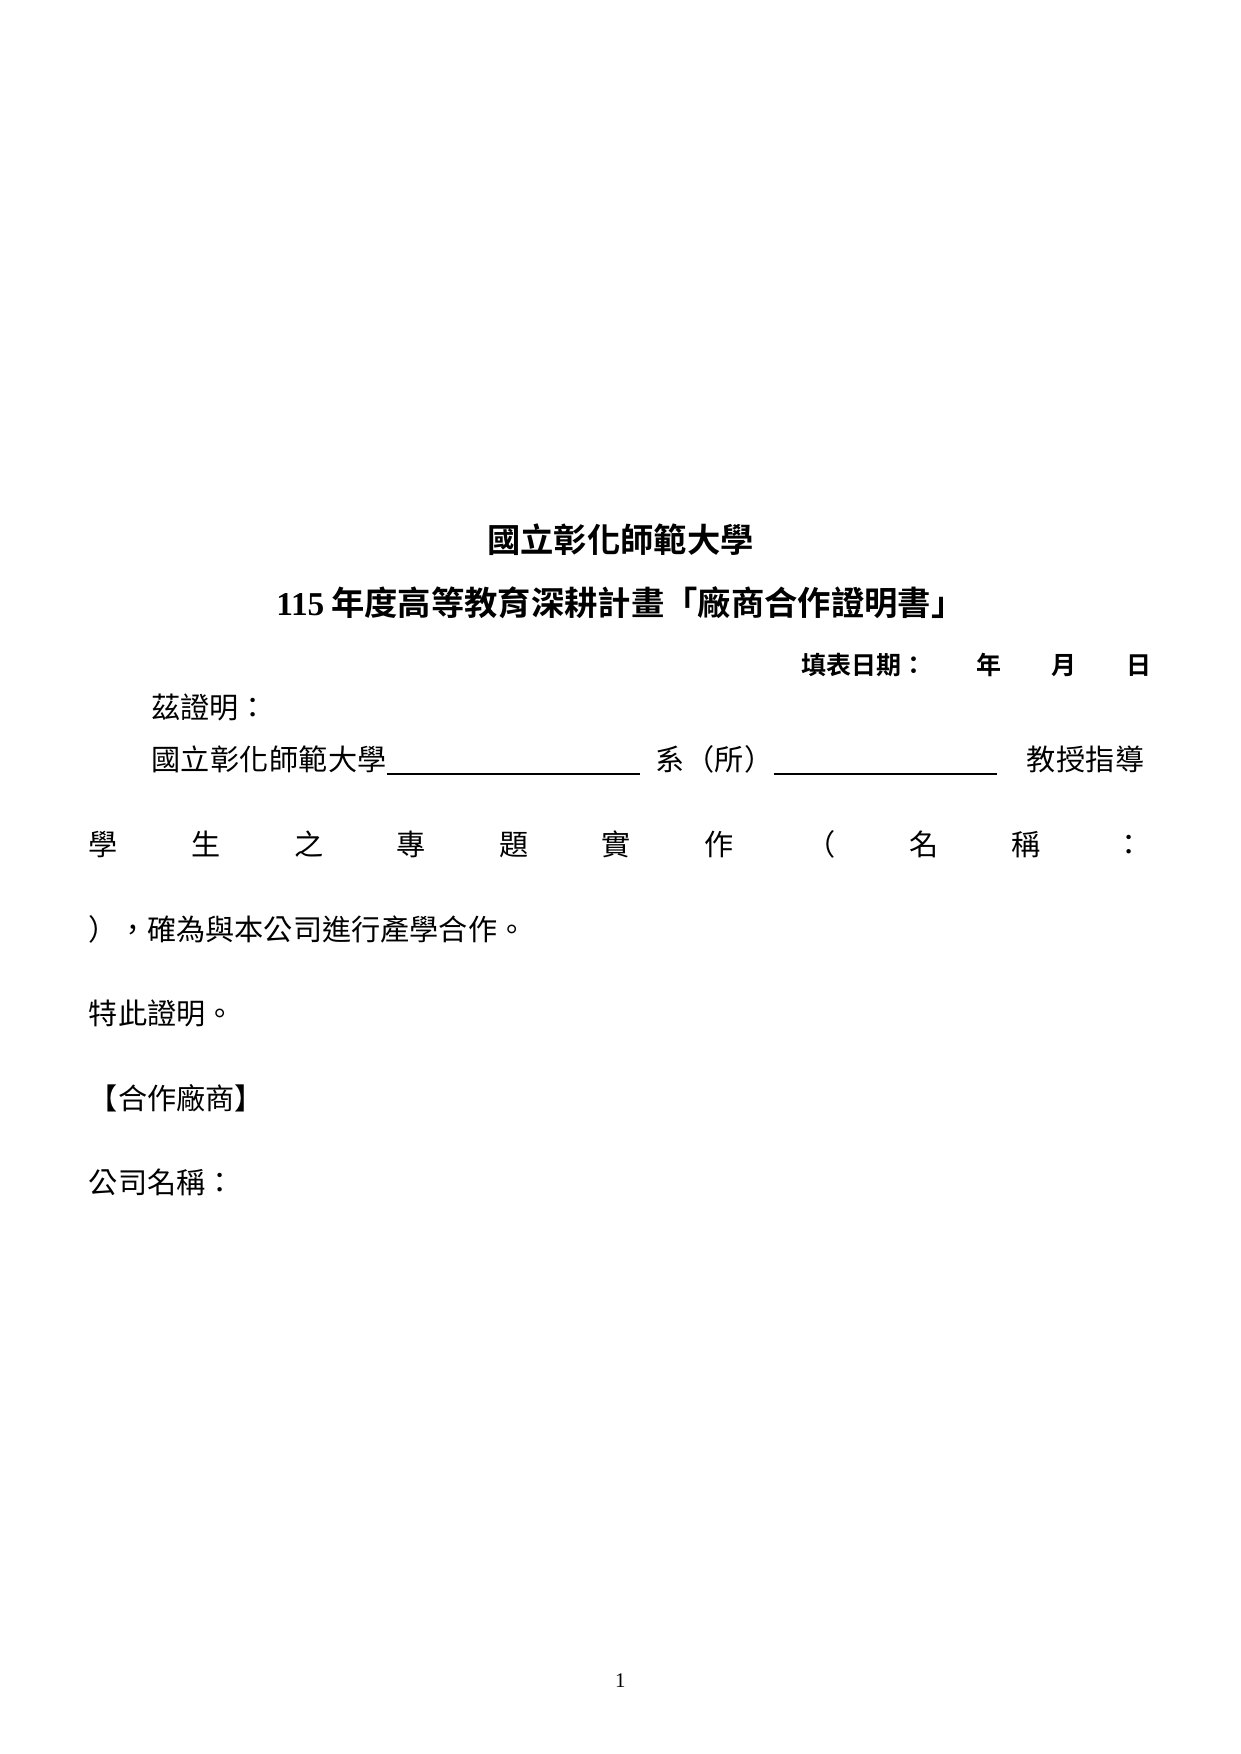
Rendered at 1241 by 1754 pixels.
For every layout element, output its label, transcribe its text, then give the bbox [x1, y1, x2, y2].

text 公司名稱： [89, 1160, 1144, 1202]
text 國立彰化師範大學 [89, 497, 1152, 559]
text 茲證明： [89, 684, 1144, 726]
text 115年度高等教育深耕計畫「廠商合作證明書」 [89, 559, 1152, 622]
text 【合作廠商】 [89, 1075, 1144, 1118]
text 國立彰化師範大學 系（所） 教授指導學生之專題實作（名稱： ），確為與本公司進行產學合作。 [89, 737, 1144, 948]
text 填表日期： 年 月 日 [89, 622, 1152, 684]
text 特此證明。 [89, 991, 1144, 1033]
